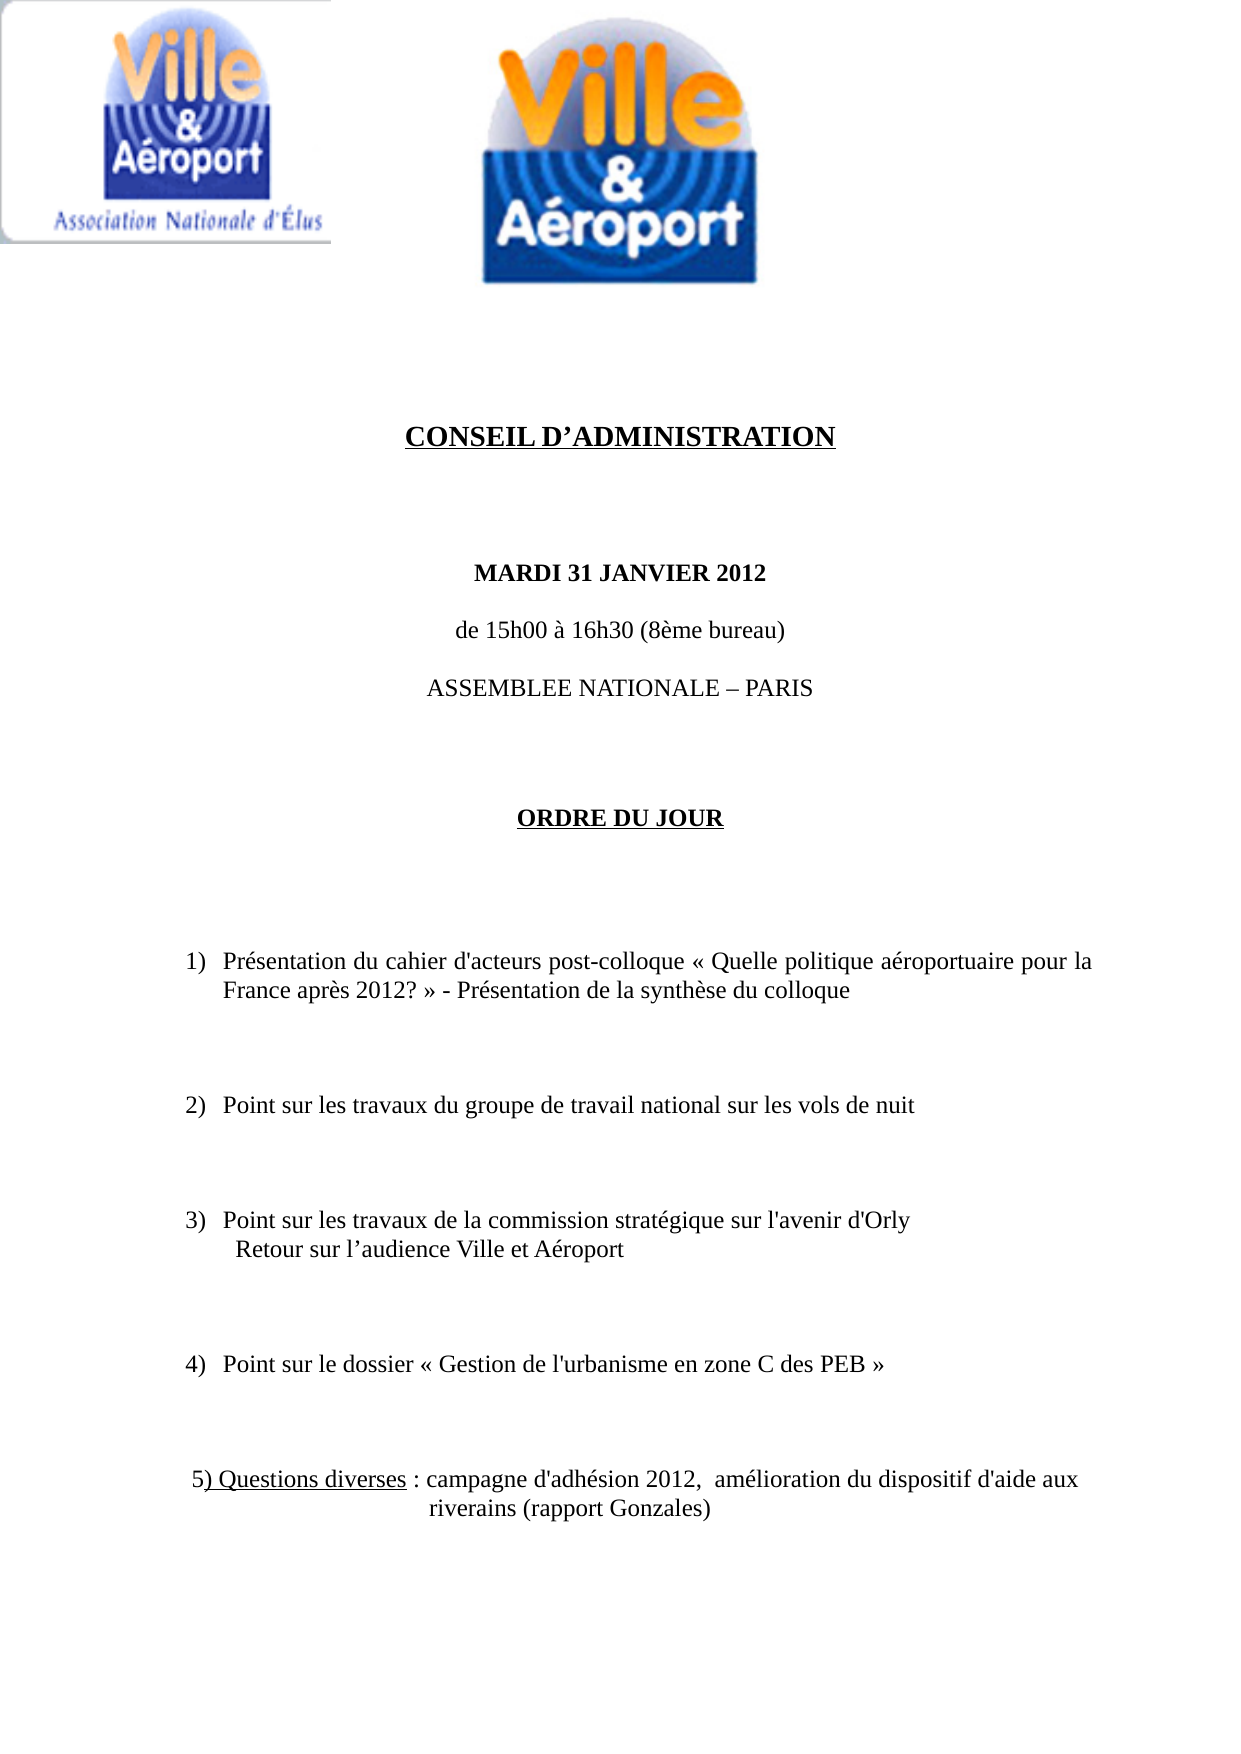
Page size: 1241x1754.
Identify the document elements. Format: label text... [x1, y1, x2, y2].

text ORDRE DU JOUR [148, 803, 1093, 831]
text CONSEIL D’ADMINISTRATION [148, 419, 1093, 452]
list Point sur le dossier « Gestion de l'urbanisme en zone C des PEB » [185, 1349, 1093, 1378]
picture [463, 0, 777, 294]
text de 15h00 à 16h30 (8ème bureau) [148, 616, 1093, 644]
text 5) Questions diverses : campagne d'adhésion 2012, amélioration du dispositif d'aide aux [148, 1464, 1093, 1493]
text riverains (rapport Gonzales) [148, 1493, 1093, 1521]
text ASSEMBLEE NATIONALE – PARIS [148, 673, 1093, 702]
picture [0, 0, 331, 244]
list Point sur les travaux de la commission stratégique sur l'avenir d'Orly [185, 1205, 1093, 1234]
text MARDI 31 JANVIER 2012 [148, 558, 1093, 587]
list Présentation du cahier d'acteurs post-colloque « Quelle politique aéroportuaire pour la France après 2012? » - Présentation de la synthèse du colloque [185, 946, 1093, 1004]
list Point sur les travaux du groupe de travail national sur les vols de nuit [185, 1090, 1093, 1119]
text Retour sur l’audience Ville et Aéroport [148, 1234, 1093, 1263]
